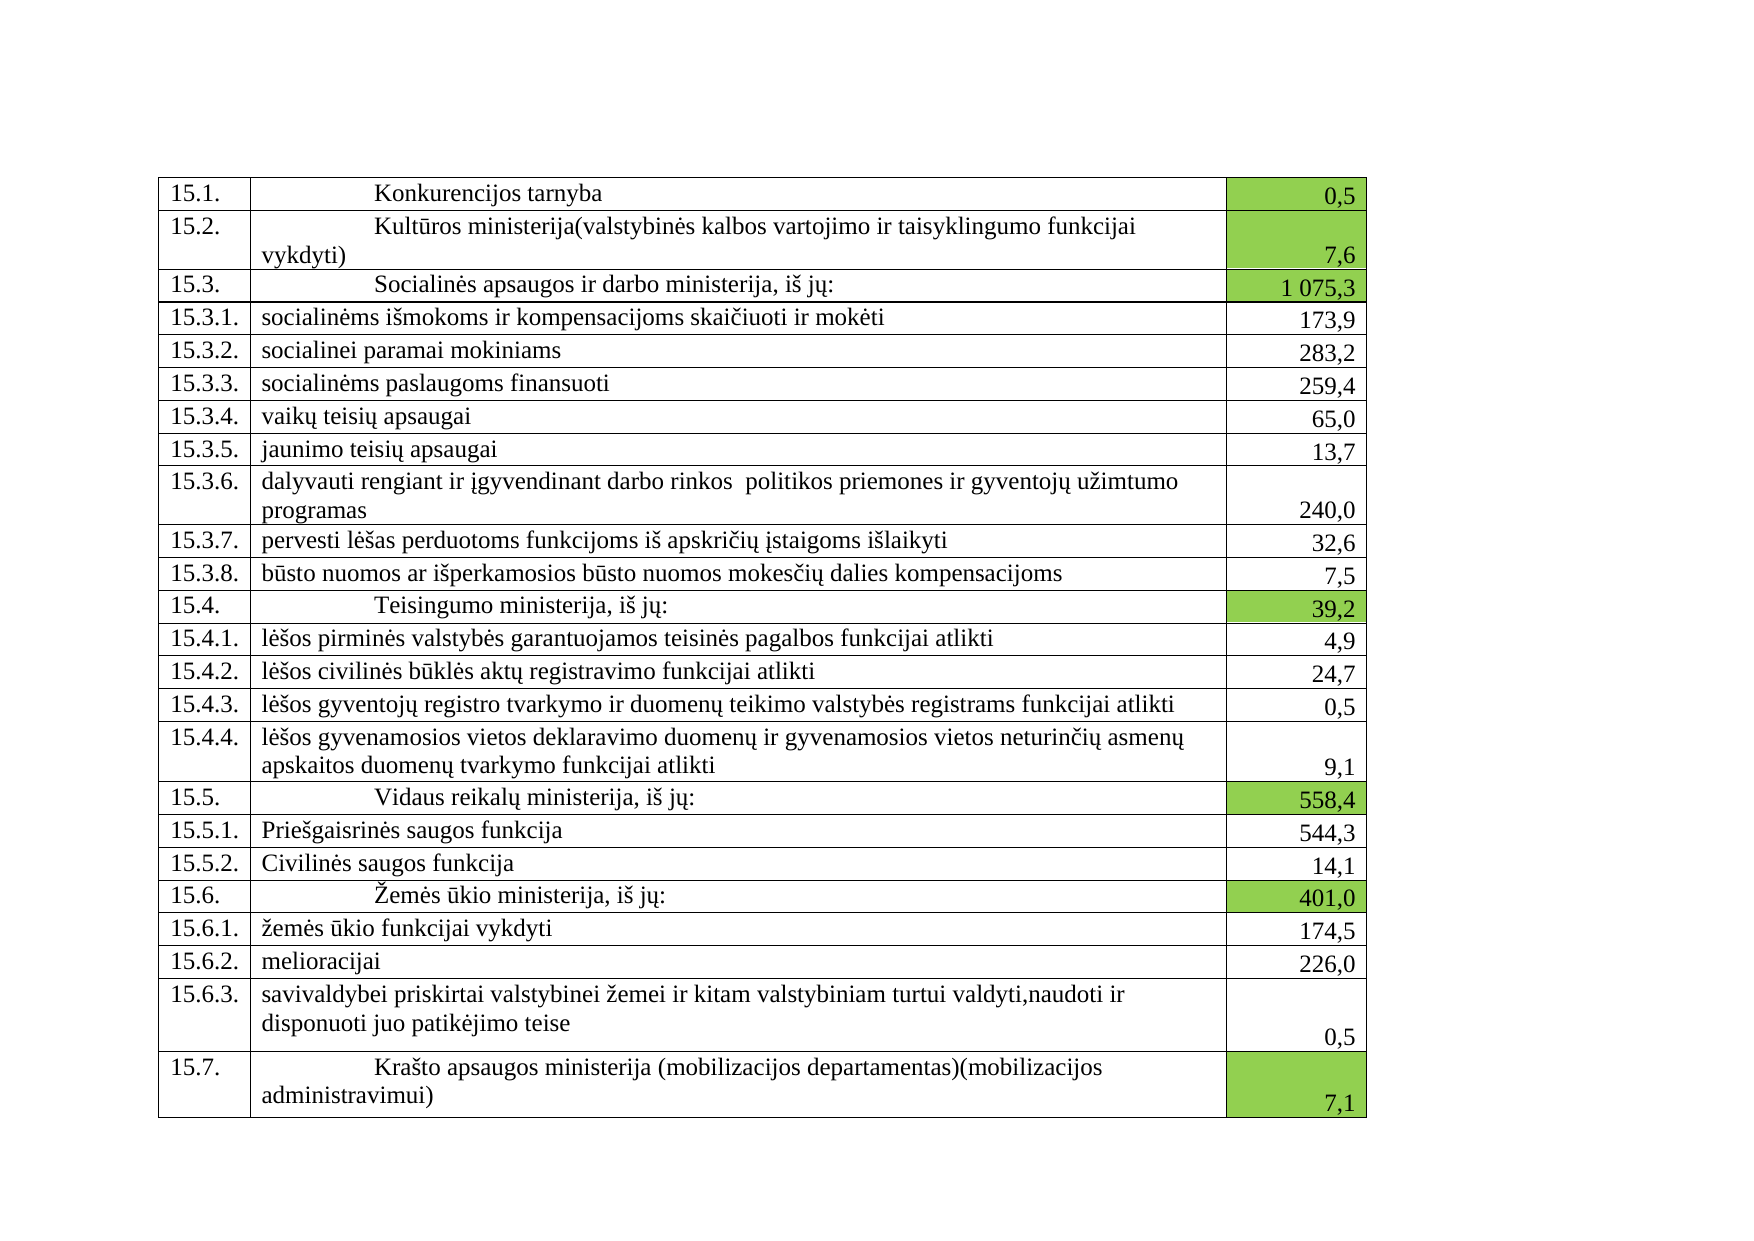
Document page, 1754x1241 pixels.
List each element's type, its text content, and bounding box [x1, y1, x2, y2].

table_cell 15.2. [159, 211, 250, 268]
table_cell 15.3.8. [159, 558, 250, 589]
table_cell Žemės ūkio ministerija, iš jų: [251, 881, 1226, 912]
table_cell 39,2 [1227, 591, 1366, 622]
table_cell 15.5. [159, 782, 250, 814]
table_cell Vidaus reikalų ministerija, iš jų: [251, 782, 1226, 814]
table_cell 283,2 [1227, 335, 1366, 367]
table_cell 558,4 [1227, 782, 1366, 814]
table_cell melioracijai [251, 946, 1226, 978]
table_cell 1 075,3 [1227, 270, 1366, 301]
table_cell 15.7. [159, 1052, 250, 1117]
table_cell 15.3.3. [159, 368, 250, 400]
table_cell 15.6.1. [159, 913, 250, 945]
table_cell socialinėms išmokoms ir kompensacijoms skaičiuoti ir mokėti [251, 303, 1226, 334]
table_cell Socialinės apsaugos ir darbo ministerija, iš jų: [251, 270, 1226, 301]
table_cell žemės ūkio funkcijai vykdyti [251, 913, 1226, 945]
table_cell 401,0 [1227, 881, 1366, 912]
table_cell Konkurencijos tarnyba [251, 178, 1226, 210]
table_cell 32,6 [1227, 525, 1366, 557]
table_cell 7,6 [1227, 211, 1366, 268]
table_cell 15.4. [159, 591, 250, 622]
table_cell 65,0 [1227, 401, 1366, 433]
table_cell Krašto apsaugos ministerija (mobilizacijos departamentas)(mobilizacijos administravimui) [251, 1052, 1226, 1117]
table_cell lėšos gyventojų registro tvarkymo ir duomenų teikimo valstybės registrams funkcijai atlikti [251, 689, 1226, 721]
table_cell lėšos gyvenamosios vietos deklaravimo duomenų ir gyvenamosios vietos neturinčių asmenų apskaitos duomenų tvarkymo funkcijai atlikti [251, 722, 1226, 781]
table_cell 0,5 [1227, 979, 1366, 1051]
table_cell būsto nuomos ar išperkamosios būsto nuomos mokesčių dalies kompensacijoms [251, 558, 1226, 589]
table_cell 15.4.2. [159, 656, 250, 688]
table_cell pervesti lėšas perduotoms funkcijoms iš apskričių įstaigoms išlaikyti [251, 525, 1226, 557]
table_cell Teisingumo ministerija, iš jų: [251, 591, 1226, 622]
table_cell 13,7 [1227, 434, 1366, 465]
table_cell 226,0 [1227, 946, 1366, 978]
table_cell 4,9 [1227, 624, 1366, 655]
table_cell 15.3.5. [159, 434, 250, 465]
table_cell 14,1 [1227, 848, 1366, 879]
table_cell vaikų teisių apsaugai [251, 401, 1226, 433]
table_cell 240,0 [1227, 466, 1366, 524]
table_cell 15.1. [159, 178, 250, 210]
table_cell 15.4.3. [159, 689, 250, 721]
table_cell 15.3.4. [159, 401, 250, 433]
table_cell 15.6. [159, 881, 250, 912]
table_cell Kultūros ministerija(valstybinės kalbos vartojimo ir taisyklingumo funkcijai vykdyti) [251, 211, 1226, 268]
table_cell jaunimo teisių apsaugai [251, 434, 1226, 465]
table_cell 15.3.7. [159, 525, 250, 557]
table_cell 7,5 [1227, 558, 1366, 589]
table_cell 7,1 [1227, 1052, 1366, 1117]
table_cell 15.5.2. [159, 848, 250, 879]
table_cell 173,9 [1227, 303, 1366, 334]
table_cell Priešgaisrinės saugos funkcija [251, 815, 1226, 847]
table_cell savivaldybei priskirtai valstybinei žemei ir kitam valstybiniam turtui valdyti,naudoti ir disponuoti juo patikėjimo teise [251, 979, 1226, 1051]
table_cell 259,4 [1227, 368, 1366, 400]
table_cell 15.4.4. [159, 722, 250, 781]
table_cell 544,3 [1227, 815, 1366, 847]
table_cell 9,1 [1227, 722, 1366, 781]
table_cell 15.3.2. [159, 335, 250, 367]
table_cell 15.3.1. [159, 303, 250, 334]
table_cell Civilinės saugos funkcija [251, 848, 1226, 879]
table_cell dalyvauti rengiant ir įgyvendinant darbo rinkos politikos priemones ir gyventojų užimtumo programas [251, 466, 1226, 524]
table_cell lėšos pirminės valstybės garantuojamos teisinės pagalbos funkcijai atlikti [251, 624, 1226, 655]
table_cell 0,5 [1227, 178, 1366, 210]
table_cell 15.6.2. [159, 946, 250, 978]
table_cell lėšos civilinės būklės aktų registravimo funkcijai atlikti [251, 656, 1226, 688]
table_cell 24,7 [1227, 656, 1366, 688]
table_cell 15.3. [159, 270, 250, 301]
table_cell socialinei paramai mokiniams [251, 335, 1226, 367]
table_cell 174,5 [1227, 913, 1366, 945]
table_cell 15.4.1. [159, 624, 250, 655]
table_cell socialinėms paslaugoms finansuoti [251, 368, 1226, 400]
table_cell 15.5.1. [159, 815, 250, 847]
table_cell 15.3.6. [159, 466, 250, 524]
table_cell 0,5 [1227, 689, 1366, 721]
table_cell 15.6.3. [159, 979, 250, 1051]
